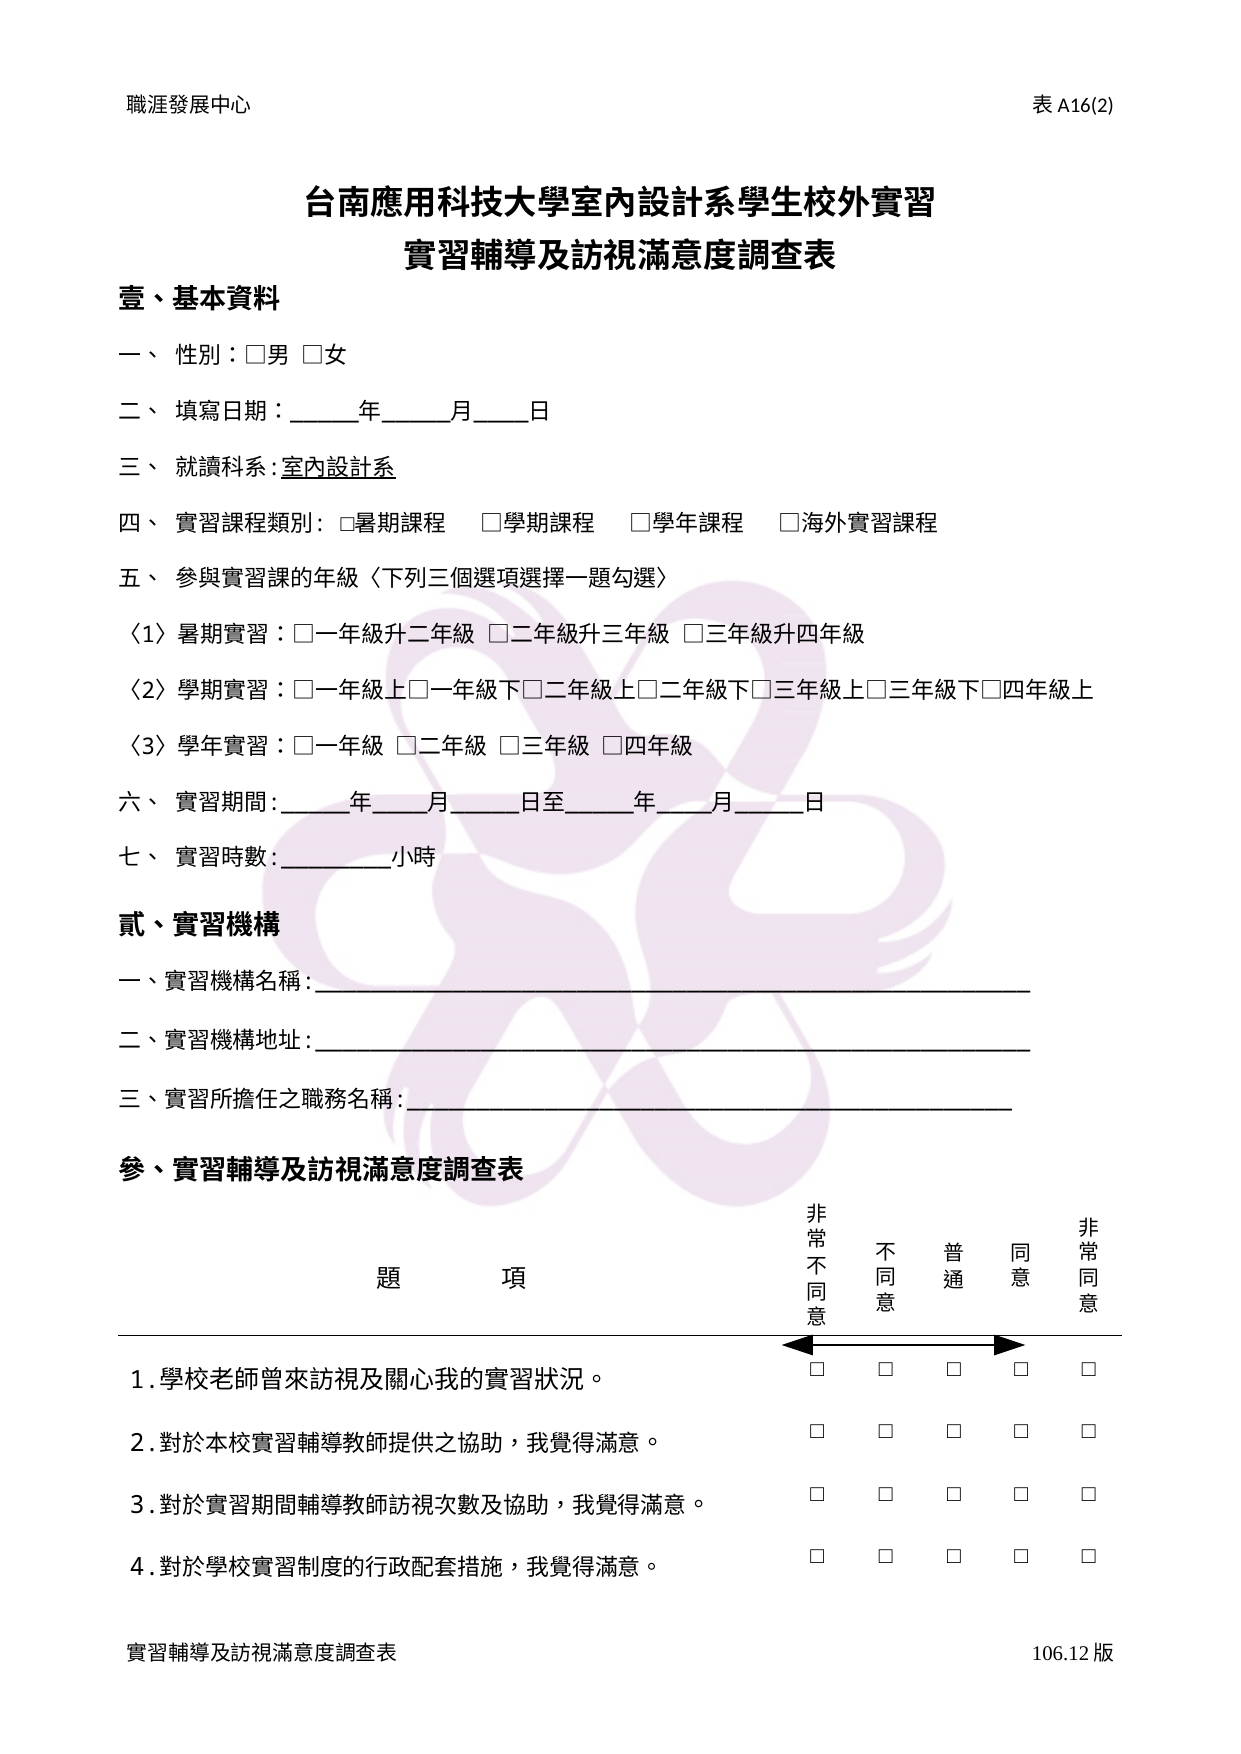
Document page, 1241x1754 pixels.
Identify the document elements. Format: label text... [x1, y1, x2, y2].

subtitle 台南應用科技大學室內設計系學生校外實習 [118, 176, 1122, 196]
text 〈2〉學期實習：□一年級上□一年級下□二年級上□二年級下□三年級上□三年級下□四年級上 [91, 672, 118, 705]
